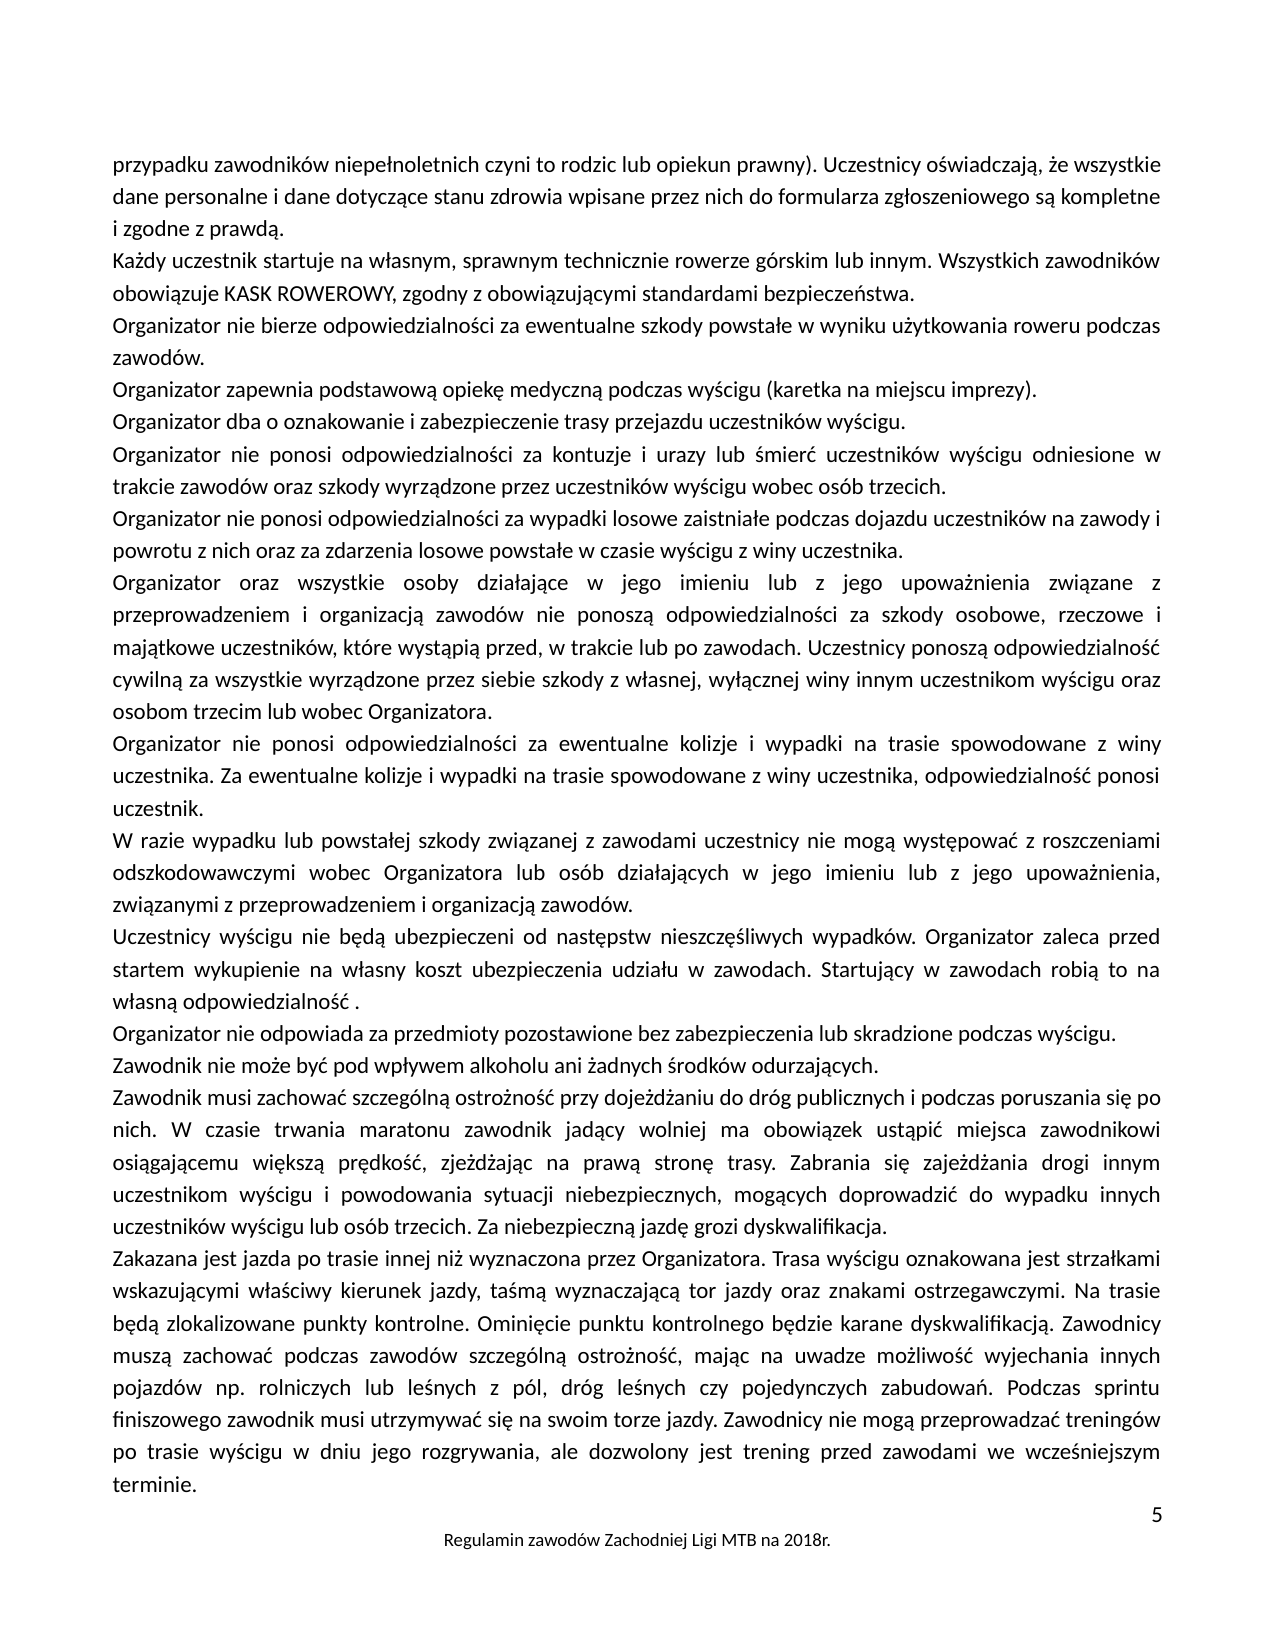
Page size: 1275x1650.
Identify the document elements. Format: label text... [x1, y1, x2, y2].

text Organizator nie ponosi odpowiedzialności za wypadki losowe zaistniałe podczas dojazdu uczestników na zawody i powrotu z nich oraz za zdarzenia losowe powstałe w czasie wyścigu z winy uczestnika. [112, 504, 1162, 564]
text Organizator nie ponosi odpowiedzialności za kontuzje i urazy lub śmierć uczestników wyścigu odniesione w trakcie zawodów oraz szkody wyrządzone przez uczestników wyścigu wobec osób trzecich. [112, 440, 1162, 500]
text Organizator oraz wszystkie osoby działające w jego imieniu lub z jego upoważnienia związane z przeprowadzeniem i organizacją zawodów nie ponoszą odpowiedzialności za szkody osobowe, rzeczowe i majątkowe uczestników, które wystąpią przed, w trakcie lub po zawodach. Uczestnicy ponoszą odpowiedzialność cywilną za wszystkie wyrządzone przez siebie szkody z własnej, wyłącznej winy innym uczestnikom wyścigu oraz osobom trzecim lub wobec Organizatora. [112, 568, 1162, 725]
text Organizator nie ponosi odpowiedzialności za ewentualne kolizje i wypadki na trasie spowodowane z winy uczestnika. Za ewentualne kolizje i wypadki na trasie spowodowane z winy uczestnika, odpowiedzialność ponosi uczestnik. [112, 729, 1162, 822]
text Organizator zapewnia podstawową opiekę medyczną podczas wyścigu (karetka na miejscu imprezy). [112, 375, 1162, 403]
text Zawodnik nie może być pod wpływem alkoholu ani żadnych środków odurzających. [112, 1051, 1162, 1079]
text Zakazana jest jazda po trasie innej niż wyznaczona przez Organizatora. Trasa wyścigu oznakowana jest strzałkami wskazującymi właściwy kierunek jazdy, taśmą wyznaczającą tor jazdy oraz znakami ostrzegawczymi. Na trasie będą zlokalizowane punkty kontrolne. Ominięcie punktu kontrolnego będzie karane dyskwalifikacją. Zawodnicy muszą zachować podczas zawodów szczególną ostrożność, mając na uwadze możliwość wyjechania innych pojazdów np. rolniczych lub leśnych z pól, dróg leśnych czy pojedynczych zabudowań. Podczas sprintu finiszowego zawodnik musi utrzymywać się na swoim torze jazdy. Zawodnicy nie mogą przeprowadzać treningów po trasie wyścigu w dniu jego rozgrywania, ale dozwolony jest trening przed zawodami we wcześniejszym terminie. [112, 1244, 1162, 1498]
text przypadku zawodników niepełnoletnich czyni to rodzic lub opiekun prawny). Uczestnicy oświadczają, że wszystkie dane personalne i dane dotyczące stanu zdrowia wpisane przez nich do formularza zgłoszeniowego są kompletne i zgodne z prawdą. [112, 150, 1162, 242]
text Organizator nie bierze odpowiedzialności za ewentualne szkody powstałe w wyniku użytkowania roweru podczas zawodów. [112, 311, 1162, 371]
text Uczestnicy wyścigu nie będą ubezpieczeni od następstw nieszczęśliwych wypadków. Organizator zaleca przed startem wykupienie na własny koszt ubezpieczenia udziału w zawodach. Startujący w zawodach robią to na własną odpowiedzialność . [112, 922, 1162, 1015]
text Organizator dba o oznakowanie i zabezpieczenie trasy przejazdu uczestników wyścigu. [112, 407, 1162, 436]
text Każdy uczestnik startuje na własnym, sprawnym technicznie rowerze górskim lub innym. Wszystkich zawodników obowiązuje KASK ROWEROWY, zgodny z obowiązującymi standardami bezpieczeństwa. [112, 247, 1162, 307]
text Organizator nie odpowiada za przedmioty pozostawione bez zabezpieczenia lub skradzione podczas wyścigu. [112, 1019, 1162, 1047]
text W razie wypadku lub powstałej szkody związanej z zawodami uczestnicy nie mogą występować z roszczeniami odszkodowawczymi wobec Organizatora lub osób działających w jego imieniu lub z jego upoważnienia, związanymi z przeprowadzeniem i organizacją zawodów. [112, 826, 1162, 918]
text Zawodnik musi zachować szczególną ostrożność przy dojeżdżaniu do dróg publicznych i podczas poruszania się po nich. W czasie trwania maratonu zawodnik jadący wolniej ma obowiązek ustąpić miejsca zawodnikowi osiągającemu większą prędkość, zjeżdżając na prawą stronę trasy. Zabrania się zajeżdżania drogi innym uczestnikom wyścigu i powodowania sytuacji niebezpiecznych, mogących doprowadzić do wypadku innych uczestników wyścigu lub osób trzecich. Za niebezpieczną jazdę grozi dyskwalifikacja. [112, 1083, 1162, 1240]
